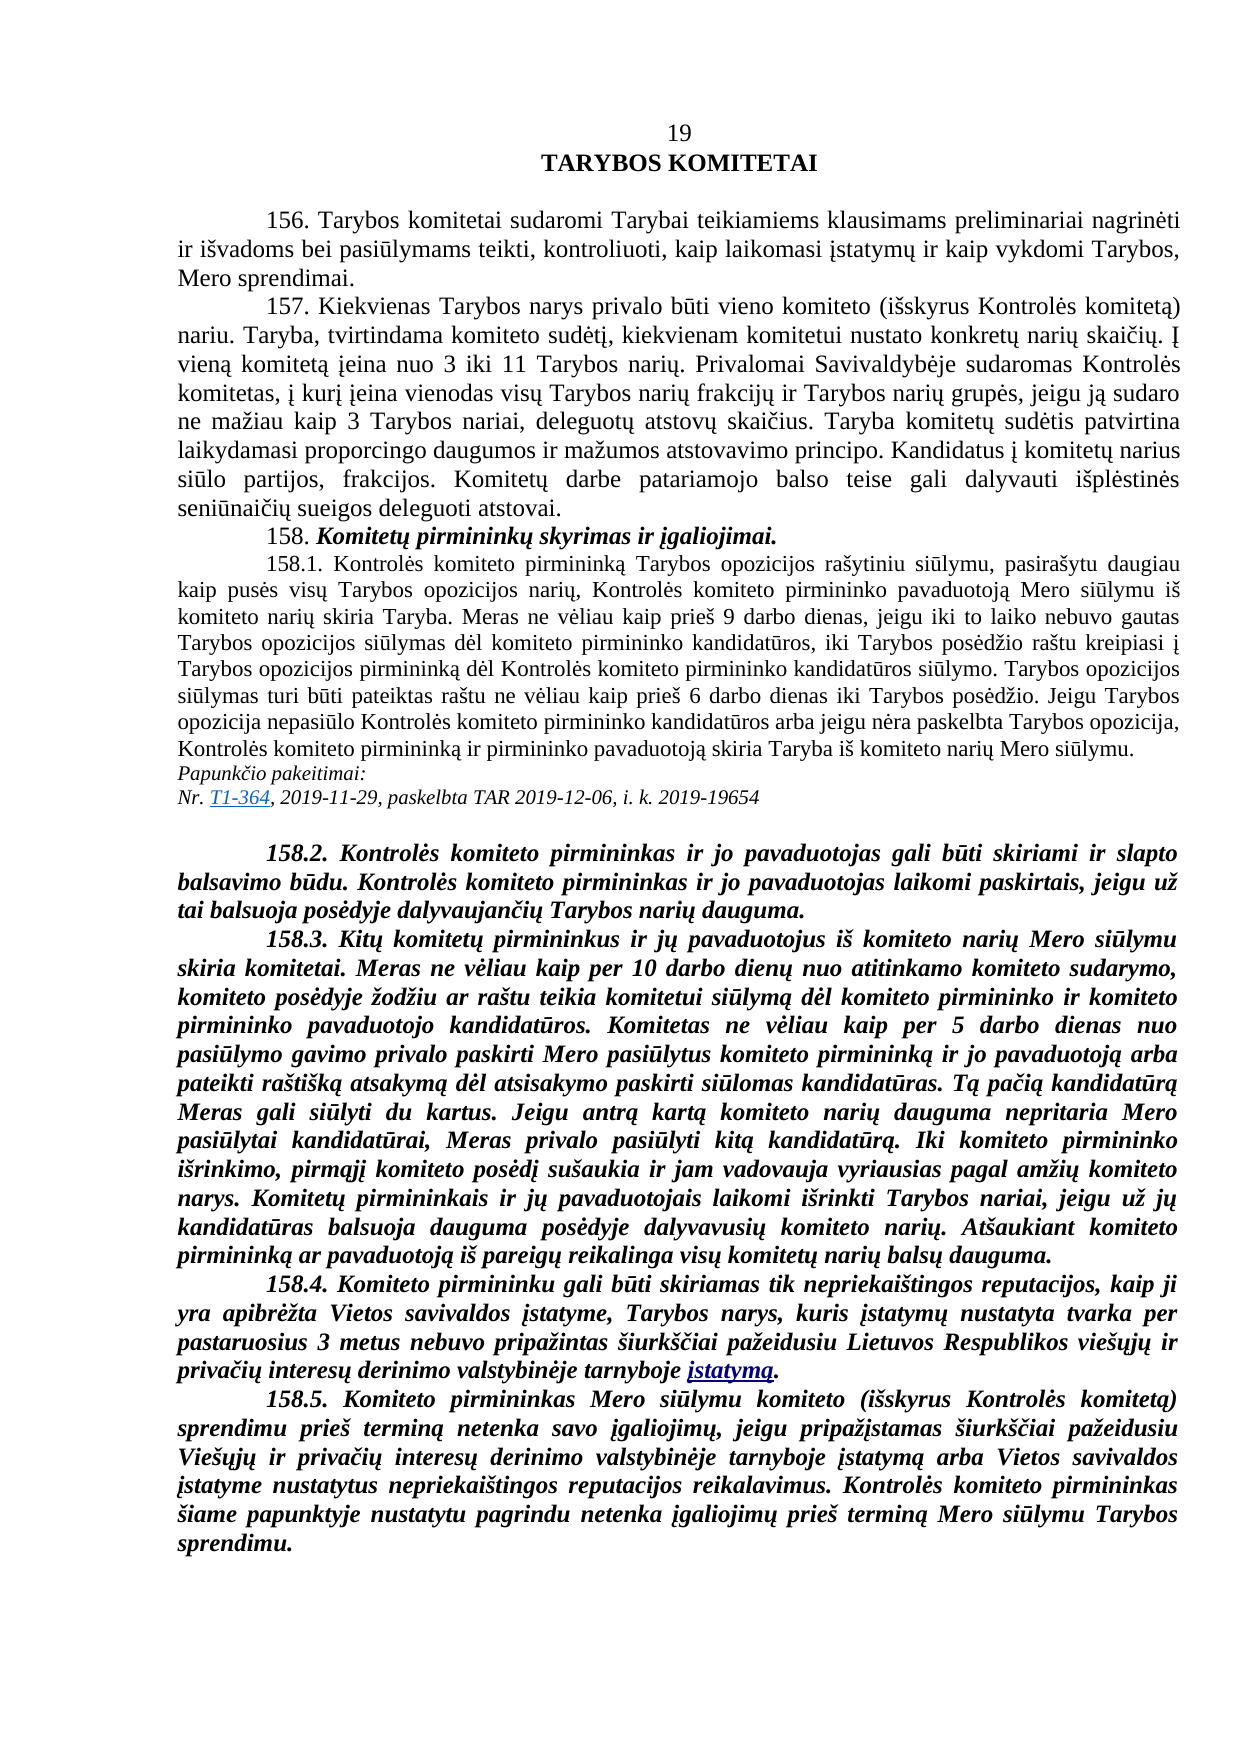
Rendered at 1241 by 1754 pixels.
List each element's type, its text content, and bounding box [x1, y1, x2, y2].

text TARYBOS KOMITETAI [177, 148, 1181, 176]
text 158.3. Kitų komitetų pirmininkus ir jų pavaduotojus iš komiteto narių Mero siūlymu skiria komitetai. Meras ne vėliau kaip per 10 darbo dienų nuo atitinkamo komiteto sudarymo, komiteto posėdyje žodžiu ar raštu teikia komitetui siūlymą dėl komiteto pirmininko ir komiteto pirmininko pavaduotojo kandidatūros. Komitetas ne vėliau kaip per 5 darbo dienas nuo pasiūlymo gavimo privalo paskirti Mero pasiūlytus komiteto pirmininką ir jo pavaduotoją arba pateikti raštišką atsakymą dėl atsisakymo paskirti siūlomas kandidatūras. Tą pačią kandidatūrą Meras gali siūlyti du kartus. Jeigu antrą kartą komiteto narių dauguma nepritaria Mero pasiūlytai kandidatūrai, Meras privalo pasiūlyti kitą kandidatūrą. Iki komiteto pirmininko išrinkimo, pirmąjį komiteto posėdį sušaukia ir jam vadovauja vyriausias pagal amžių komiteto narys. Komitetų pirmininkais ir jų pavaduotojais laikomi išrinkti Tarybos nariai, jeigu už jų kandidatūras balsuoja dauguma posėdyje dalyvavusių komiteto narių. Atšaukiant komiteto pirmininką ar pavaduotoją iš pareigų reikalinga visų komitetų narių balsų dauguma. [177, 924, 1181, 1269]
text 158.1. Kontrolės komiteto pirmininką Tarybos opozicijos rašytiniu siūlymu, pasirašytu daugiau kaip pusės visų Tarybos opozicijos narių, Kontrolės komiteto pirmininko pavaduotoją Mero siūlymu iš komiteto narių skiria Taryba. Meras ne vėliau kaip prieš 9 darbo dienas, jeigu iki to laiko nebuvo gautas Tarybos opozicijos siūlymas dėl komiteto pirmininko kandidatūros, iki Tarybos posėdžio raštu kreipiasi į Tarybos opozicijos pirmininką dėl Kontrolės komiteto pirmininko kandidatūros siūlymo. Tarybos opozicijos siūlymas turi būti pateiktas raštu ne vėliau kaip prieš 6 darbo dienas iki Tarybos posėdžio. Jeigu Tarybos opozicija nepasiūlo Kontrolės komiteto pirmininko kandidatūros arba jeigu nėra paskelbta Tarybos opozicija, Kontrolės komiteto pirmininką ir pirmininko pavaduotoją skiria Taryba iš komiteto narių Mero siūlymu. [177, 550, 1181, 761]
text 158.4. Komiteto pirmininku gali būti skiriamas tik nepriekaištingos reputacijos, kaip ji yra apibrėžta Vietos savivaldos įstatyme, Tarybos narys, kuris įstatymų nustatyta tvarka per pastaruosius 3 metus nebuvo pripažintas šiurkščiai pažeidusiu Lietuvos Respublikos viešųjų ir privačių interesų derinimo valstybinėje tarnyboje įstatymą. [177, 1269, 1181, 1384]
text 156. Tarybos komitetai sudaromi Tarybai teikiamiems klausimams preliminariai nagrinėti ir išvadoms bei pasiūlymams teikti, kontroliuoti, kaip laikomasi įstatymų ir kaip vykdomi Tarybos, Mero sprendimai. [177, 205, 1181, 291]
text 158.2. Kontrolės komiteto pirmininkas ir jo pavaduotojas gali būti skiriami ir slapto balsavimo būdu. Kontrolės komiteto pirmininkas ir jo pavaduotojas laikomi paskirtais, jeigu už tai balsuoja posėdyje dalyvaujančių Tarybos narių dauguma. [177, 838, 1181, 924]
text 157. Kiekvienas Tarybos narys privalo būti vieno komiteto (išskyrus Kontrolės komitetą) nariu. Taryba, tvirtindama komiteto sudėtį, kiekvienam komitetui nustato konkretų narių skaičių. Į vieną komitetą įeina nuo 3 iki 11 Tarybos narių. Privalomai Savivaldybėje sudaromas Kontrolės komitetas, į kurį įeina vienodas visų Tarybos narių frakcijų ir Tarybos narių grupės, jeigu ją sudaro ne mažiau kaip 3 Tarybos nariai, deleguotų atstovų skaičius. Taryba komitetų sudėtis patvirtina laikydamasi proporcingo daugumos ir mažumos atstovavimo principo. Kandidatus į komitetų narius siūlo partijos, frakcijos. Komitetų darbe patariamojo balso teise gali dalyvauti išplėstinės seniūnaičių sueigos deleguoti atstovai. [177, 291, 1181, 521]
text Nr. T1-364, 2019-11-29, paskelbta TAR 2019-12-06, i. k. 2019-19654 [177, 785, 1181, 809]
text Papunkčio pakeitimai: [177, 761, 1181, 785]
text 158.5. Komiteto pirmininkas Mero siūlymu komiteto (išskyrus Kontrolės komitetą) sprendimu prieš terminą netenka savo įgaliojimų, jeigu pripažįstamas šiurkščiai pažeidusiu Viešųjų ir privačių interesų derinimo valstybinėje tarnyboje įstatymą arba Vietos savivaldos įstatyme nustatytus nepriekaištingos reputacijos reikalavimus. Kontrolės komiteto pirmininkas šiame papunktyje nustatytu pagrindu netenka įgaliojimų prieš terminą Mero siūlymu Tarybos sprendimu. [177, 1384, 1181, 1557]
text 158. Komitetų pirmininkų skyrimas ir įgaliojimai. [177, 521, 1181, 550]
